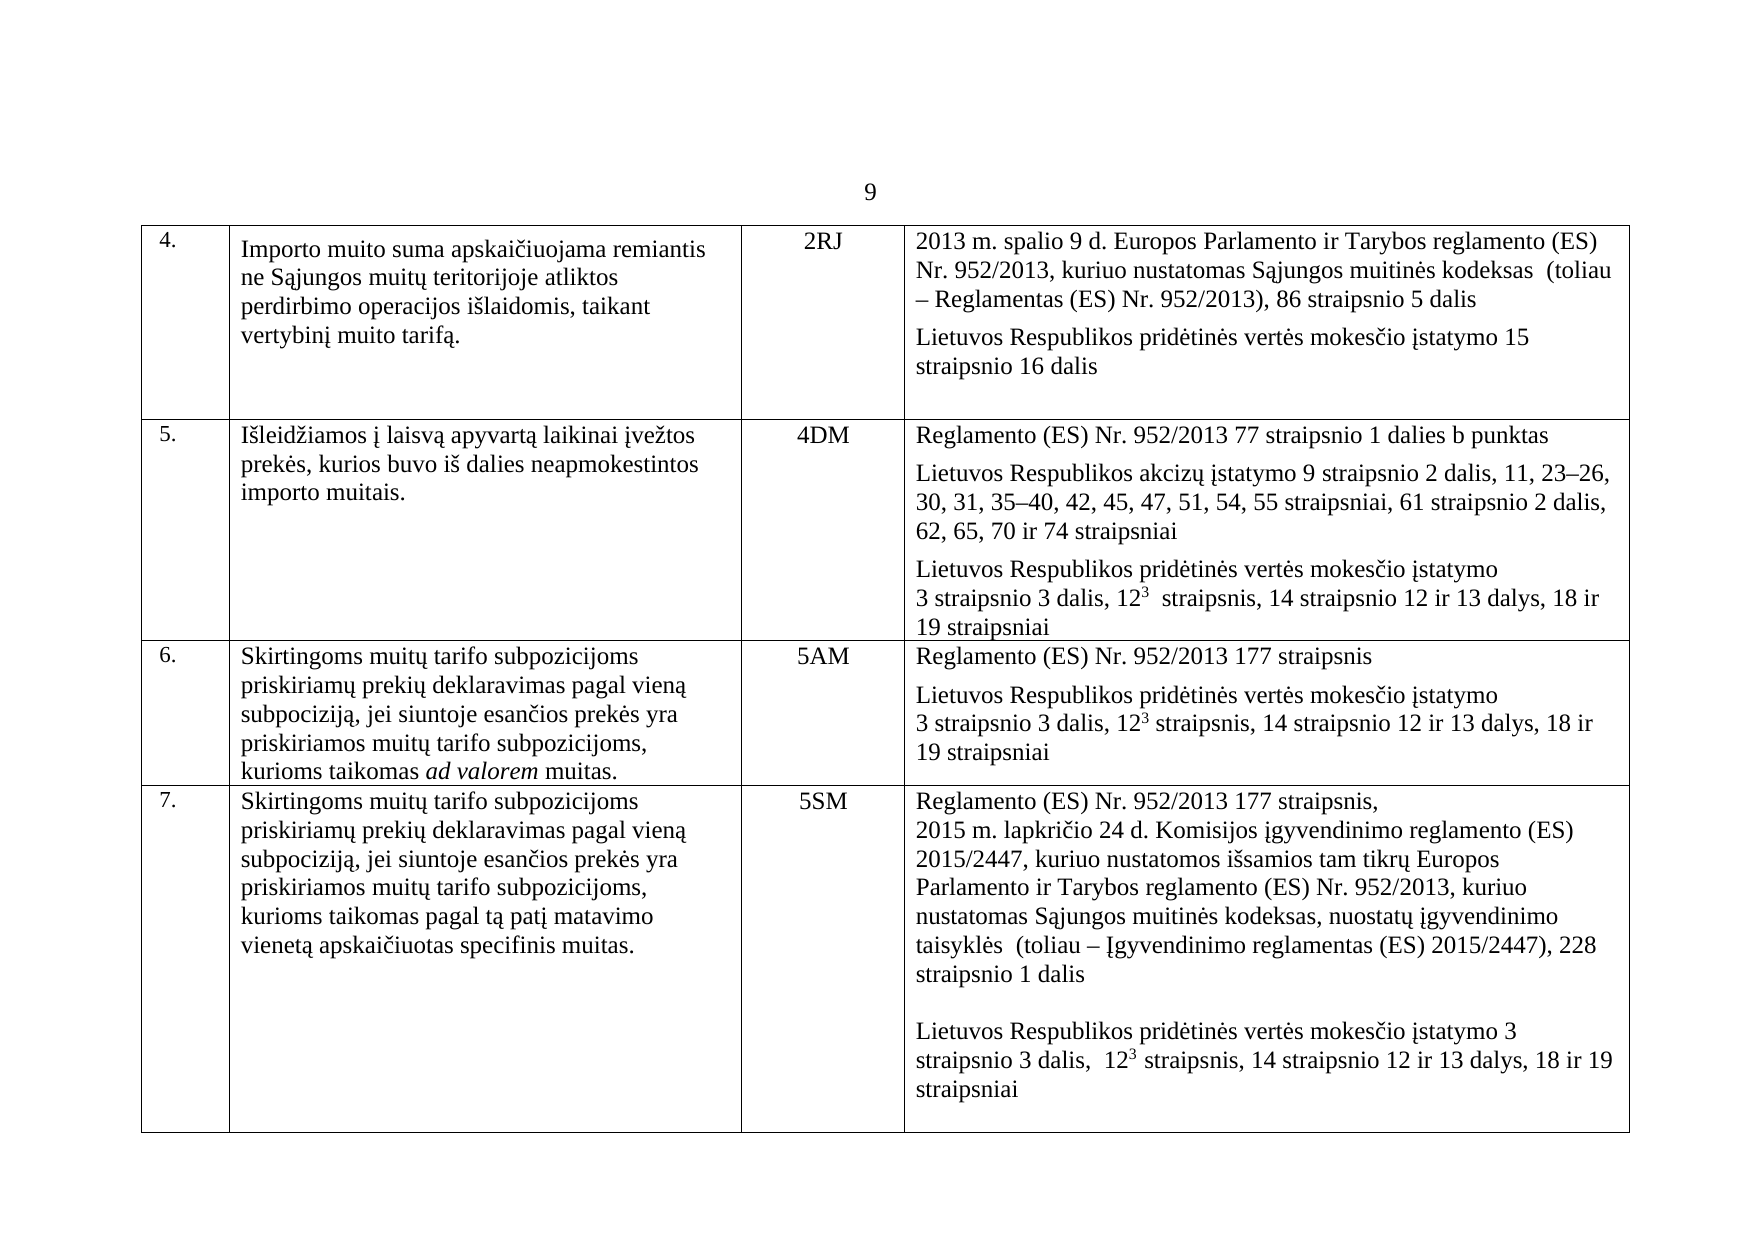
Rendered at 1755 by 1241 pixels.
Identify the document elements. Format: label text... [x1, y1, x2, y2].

table_cell 2RJ [742, 226, 904, 419]
table_cell Skirtingoms muitų tarifo subpozicijoms priskiriamų prekių deklaravimas pagal vieną subpociziją, jei siuntoje esančios prekės yra priskiriamos muitų tarifo subpozicijoms, kurioms taikomas pagal tą patį matavimo vienetą apskaičiuotas specifinis muitas. [230, 786, 741, 1132]
table_cell Reglamento (ES) Nr. 952/2013 77 straipsnio 1 dalies b punktas Lietuvos Respublikos akcizų įstatymo 9 straipsnio 2 dalis, 11, 23–26, 30, 31, 35–40, 42, 45, 47, 51, 54, 55 straipsniai, 61 straipsnio 2 dalis, 62, 65, 70 ir 74 straipsniai Lietuvos Respublikos pridėtinės vertės mokesčio įstatymo 3 straipsnio 3 dalis, 123 straipsnis, 14 straipsnio 12 ir 13 dalys, 18 ir 19 straipsniai [905, 420, 1629, 640]
table_cell 7. [142, 786, 229, 1132]
table_cell 5SM [742, 786, 904, 1132]
table_cell Importo muito suma apskaičiuojama remiantis ne Sąjungos muitų teritorijoje atliktos perdirbimo operacijos išlaidomis, taikant vertybinį muito tarifą. [230, 226, 741, 419]
table_cell Reglamento (ES) Nr. 952/2013 177 straipsnis Lietuvos Respublikos pridėtinės vertės mokesčio įstatymo 3 straipsnio 3 dalis, 123 straipsnis, 14 straipsnio 12 ir 13 dalys, 18 ir 19 straipsniai [905, 641, 1629, 785]
table_cell 4. [142, 226, 229, 419]
table_cell 5. [142, 420, 229, 640]
table_cell 4DM [742, 420, 904, 640]
table_cell Išleidžiamos į laisvą apyvartą laikinai įvežtos prekės, kurios buvo iš dalies neapmokestintos importo muitais. [230, 420, 741, 640]
table_cell 5AM [742, 641, 904, 785]
table_cell Reglamento (ES) Nr. 952/2013 177 straipsnis, 2015 m. lapkričio 24 d. Komisijos įgyvendinimo reglamento (ES) 2015/2447, kuriuo nustatomos išsamios tam tikrų Europos Parlamento ir Tarybos reglamento (ES) Nr. 952/2013, kuriuo nustatomas Sąjungos muitinės kodeksas, nuostatų įgyvendinimo taisyklės (toliau – Įgyvendinimo reglamentas (ES) 2015/2447), 228 straipsnio 1 dalis Lietuvos Respublikos pridėtinės vertės mokesčio įstatymo 3 straipsnio 3 dalis, 123 straipsnis, 14 straipsnio 12 ir 13 dalys, 18 ir 19 straipsniai [905, 786, 1629, 1132]
table_cell 2013 m. spalio 9 d. Europos Parlamento ir Tarybos reglamento (ES) Nr. 952/2013, kuriuo nustatomas Sąjungos muitinės kodeksas (toliau – Reglamentas (ES) Nr. 952/2013), 86 straipsnio 5 dalis Lietuvos Respublikos pridėtinės vertės mokesčio įstatymo 15 straipsnio 16 dalis [905, 226, 1629, 419]
table_cell 6. [142, 641, 229, 785]
